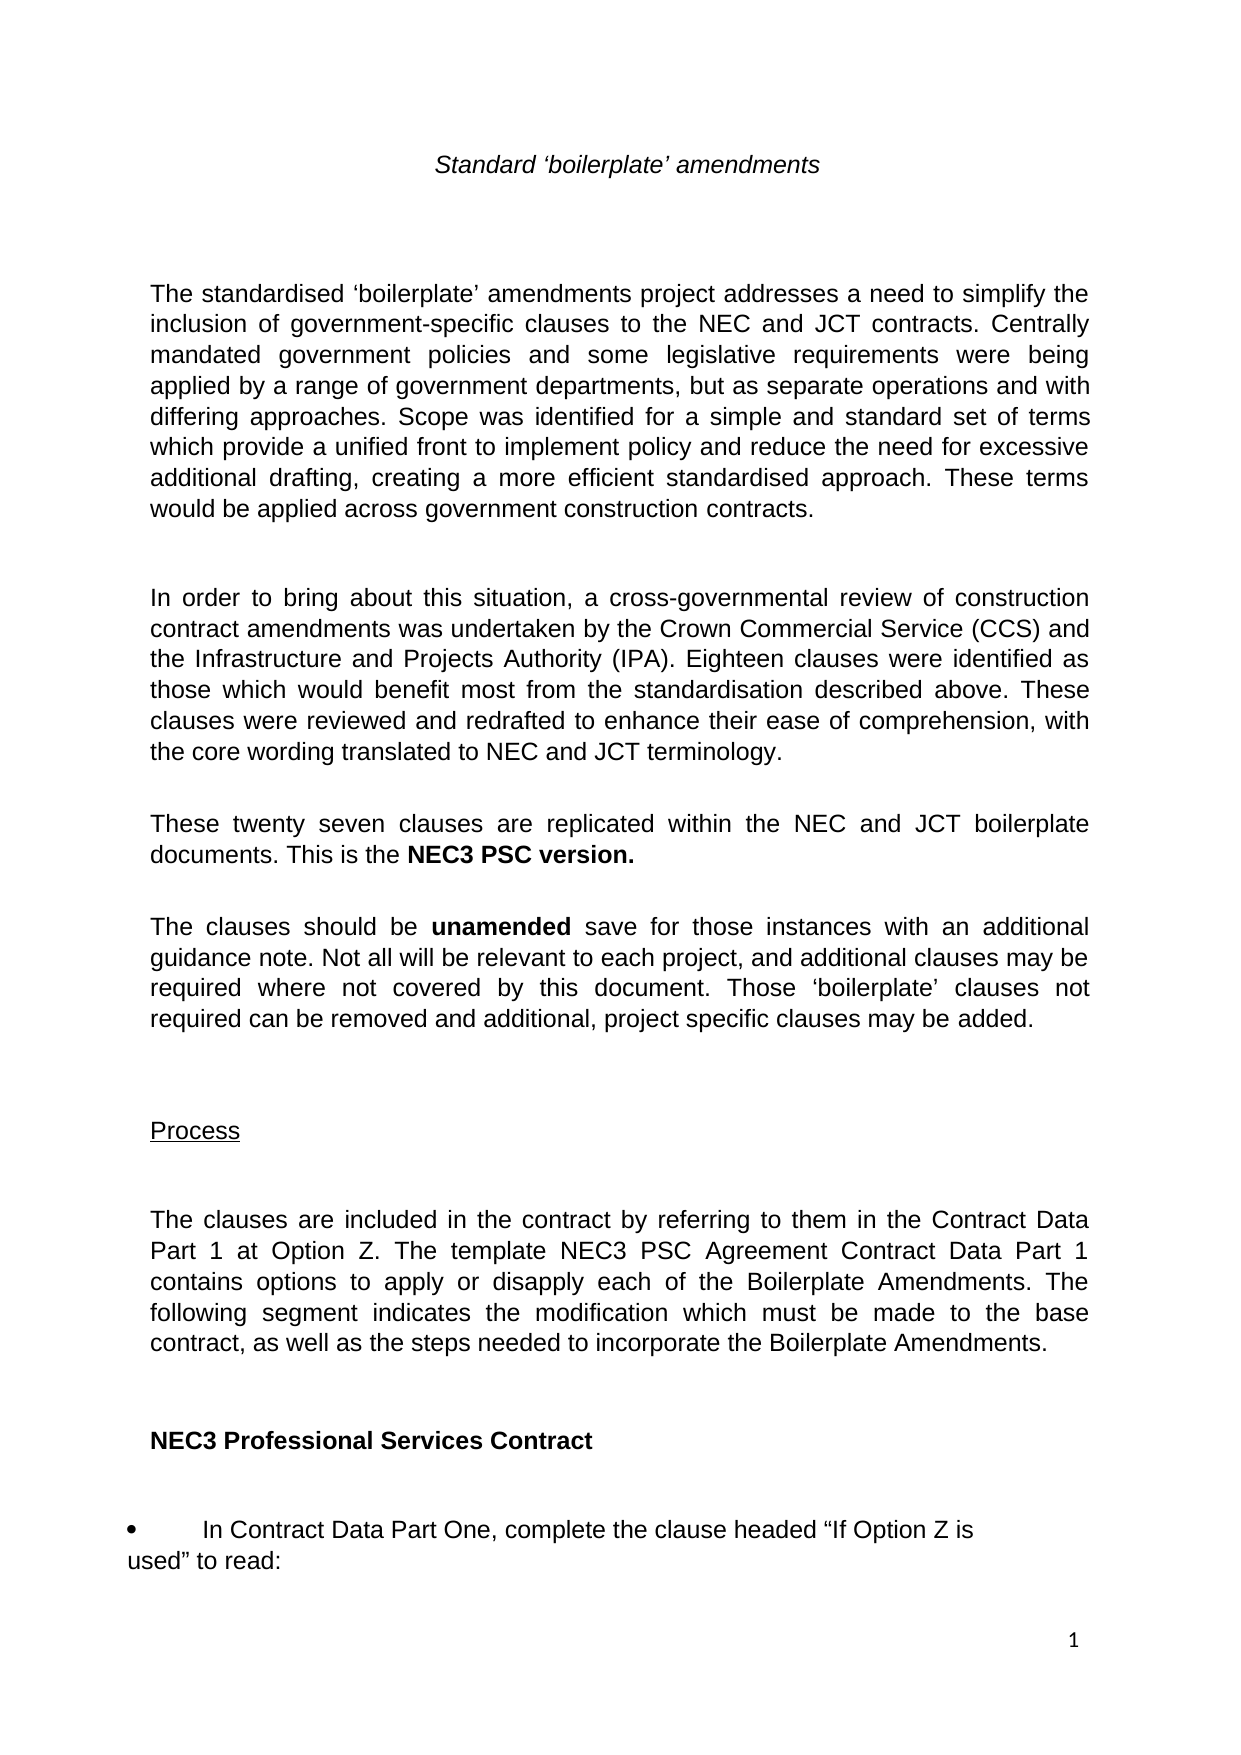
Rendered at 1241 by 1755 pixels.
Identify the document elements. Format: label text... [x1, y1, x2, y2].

list In Contract Data Part One, complete the clause headed “If Option Z is used” to read: [127, 1515, 1035, 1574]
text NEC3 Professional Services Contract [150, 1426, 1113, 1454]
text The standardised ‘boilerplate’ amendments project addresses a need to simplify the inclusion of government-specific clauses to the NEC and JCT contracts. Centrally mandated government policies and some legislative requirements were being applied by a range of government departments, but as separate operations and with differing approaches. Scope was identified for a simple and standard set of terms which provide a unified front to implement policy and reduce the need for excessive additional drafting, creating a more efficient standardised approach. These terms would be applied across government construction contracts. [150, 279, 1091, 523]
text Process [150, 1116, 1113, 1145]
text The clauses should be unamended save for those instances with an additional guidance note. Not all will be relevant to each project, and additional clauses may be required where not covered by this document. Those ‘boilerplate’ clauses not required can be removed and additional, project specific clauses may be added. [150, 912, 1091, 1033]
text The clauses are included in the contract by referring to them in the Contract Data Part 1 at Option Z. The template NEC3 PSC Agreement Contract Data Part 1 contains options to apply or disapply each of the Boilerplate Amendments. The following segment indicates the modification which must be made to the base contract, as well as the steps needed to incorporate the Boilerplate Amendments. [150, 1205, 1091, 1357]
text These twenty seven clauses are replicated within the NEC and JCT boilerplate documents. This is the NEC3 PSC version. [150, 809, 1091, 868]
text In order to bring about this situation, a cross-governmental review of construction contract amendments was undertaken by the Crown Commercial Service (CCS) and the Infrastructure and Projects Authority (IPA). Eighteen clauses were identified as those which would benefit most from the standardisation described above. These clauses were reviewed and redrafted to enhance their ease of comprehension, with the core wording translated to NEC and JCT terminology. [150, 583, 1091, 765]
